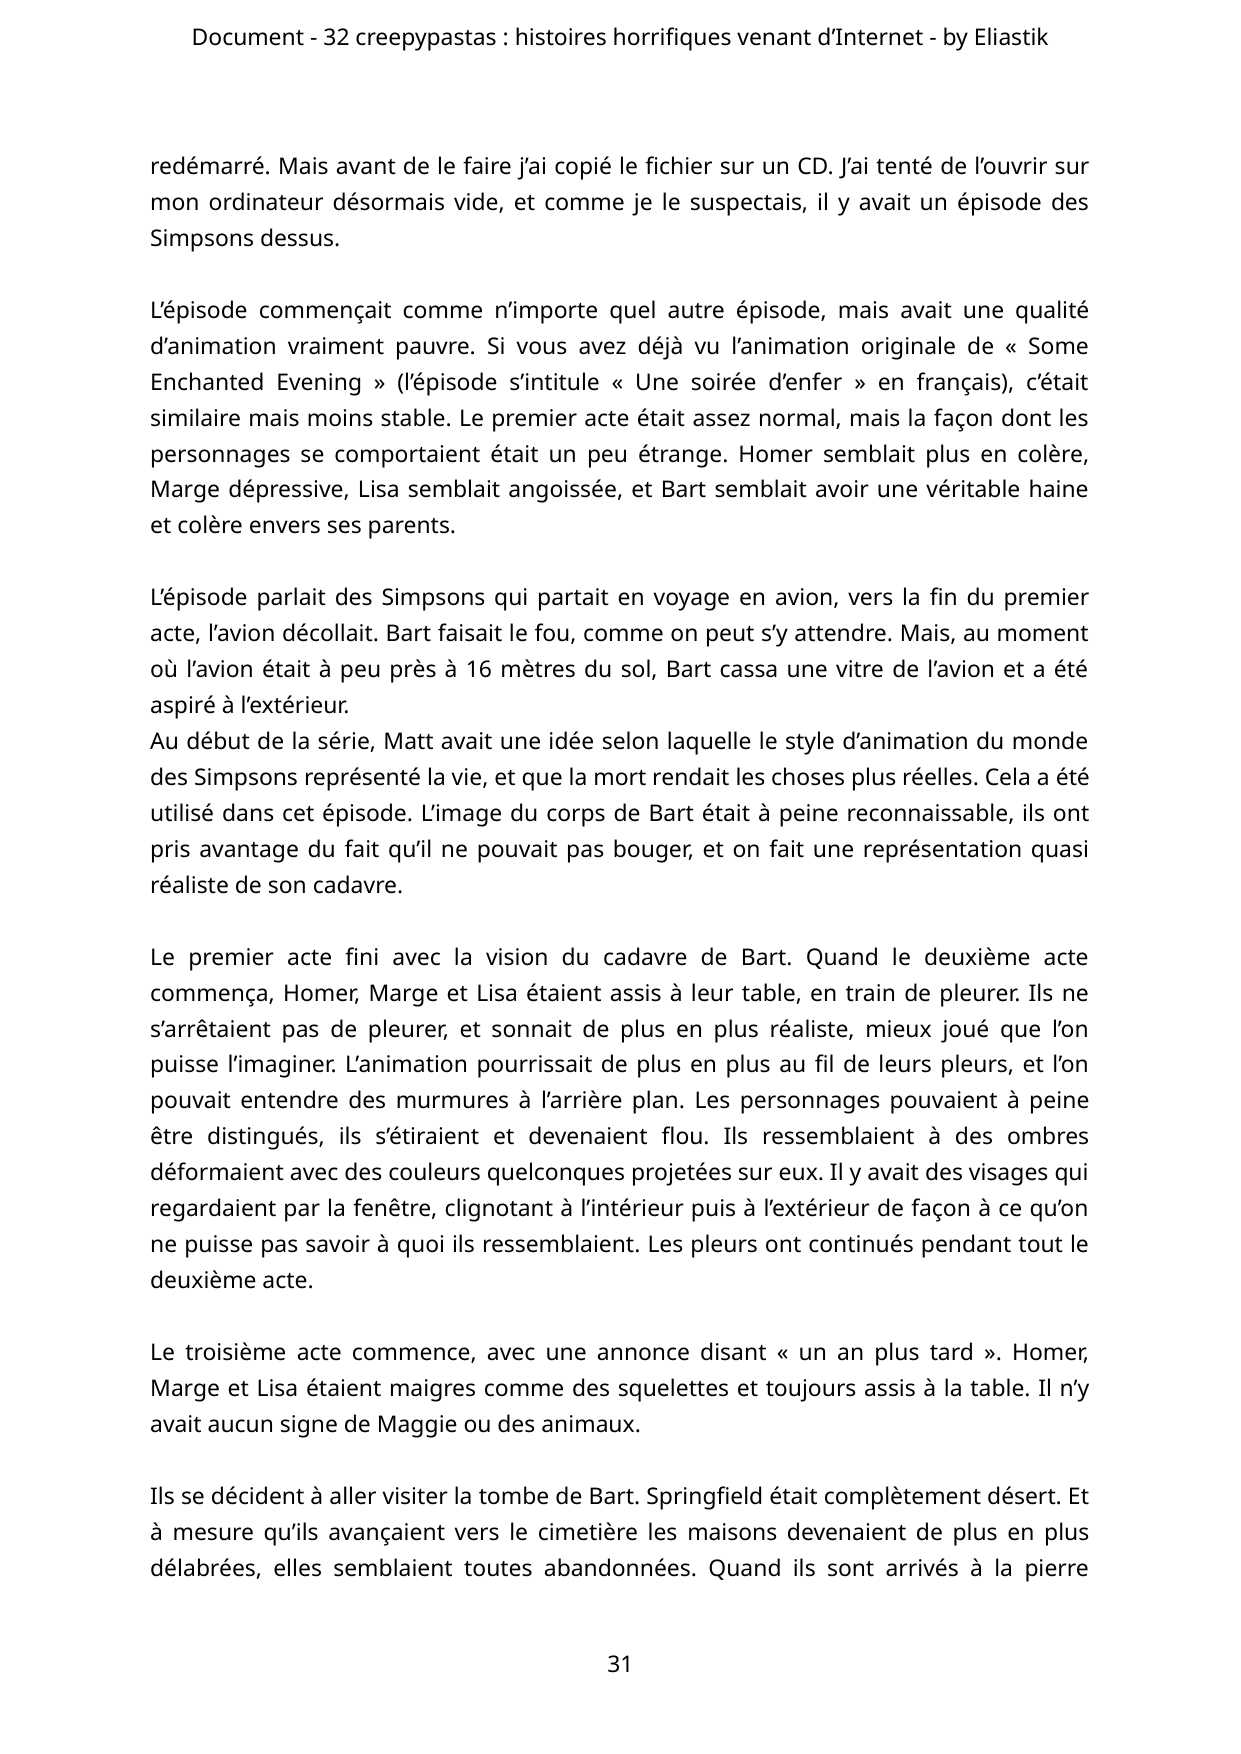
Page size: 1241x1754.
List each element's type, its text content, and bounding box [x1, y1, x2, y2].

text redémarré. Mais avant de le faire j’ai copié le fichier sur un CD. J’ai tenté de l’ouvrir sur mon ordinateur désormais vide, et comme je le suspectais, il y avait un épisode des Simpsons dessus. [150, 150, 1090, 253]
text L’épisode parlait des Simpsons qui partait en voyage en avion, vers la fin du premier acte, l’avion décollait. Bart faisait le fou, comme on peut s’y attendre. Mais, au moment où l’avion était à peu près à 16 mètres du sol, Bart cassa une vitre de l’avion et a été aspiré à l’extérieur. [150, 581, 1090, 720]
text Au début de la série, Matt avait une idée selon laquelle le style d’animation du monde des Simpsons représenté la vie, et que la mort rendait les choses plus réelles. Cela a été utilisé dans cet épisode. L’image du corps de Bart était à peine reconnaissable, ils ont pris avantage du fait qu’il ne pouvait pas bouger, et on fait une représentation quasi réaliste de son cadavre. [150, 725, 1090, 900]
text Le premier acte fini avec la vision du cadavre de Bart. Quand le deuxième acte commença, Homer, Marge et Lisa étaient assis à leur table, en train de pleurer. Ils ne s’arrêtaient pas de pleurer, et sonnait de plus en plus réaliste, mieux joué que l’on puisse l’imaginer. L’animation pourrissait de plus en plus au fil de leurs pleurs, et l’on pouvait entendre des murmures à l’arrière plan. Les personnages pouvaient à peine être distingués, ils s’étiraient et devenaient flou. Ils ressemblaient à des ombres déformaient avec des couleurs quelconques projetées sur eux. Il y avait des visages qui regardaient par la fenêtre, clignotant à l’intérieur puis à l’extérieur de façon à ce qu’on ne puisse pas savoir à quoi ils ressemblaient. Les pleurs ont continués pendant tout le deuxième acte. [150, 941, 1090, 1295]
text Le troisième acte commence, avec une annonce disant « un an plus tard ». Homer, Marge et Lisa étaient maigres comme des squelettes et toujours assis à la table. Il n’y avait aucun signe de Maggie ou des animaux. [150, 1336, 1090, 1439]
text L’épisode commençait comme n’importe quel autre épisode, mais avait une qualité d’animation vraiment pauvre. Si vous avez déjà vu l’animation originale de « Some Enchanted Evening » (l’épisode s’intitule « Une soirée d’enfer » en français), c’était similaire mais moins stable. Le premier acte était assez normal, mais la façon dont les personnages se comportaient était un peu étrange. Homer semblait plus en colère, Marge dépressive, Lisa semblait angoissée, et Bart semblait avoir une véritable haine et colère envers ses parents. [150, 294, 1090, 541]
text Ils se décident à aller visiter la tombe de Bart. Springfield était complètement désert. Et à mesure qu’ils avançaient vers le cimetière les maisons devenaient de plus en plus délabrées, elles semblaient toutes abandonnées. Quand ils sont arrivés à la pierre [150, 1480, 1090, 1583]
